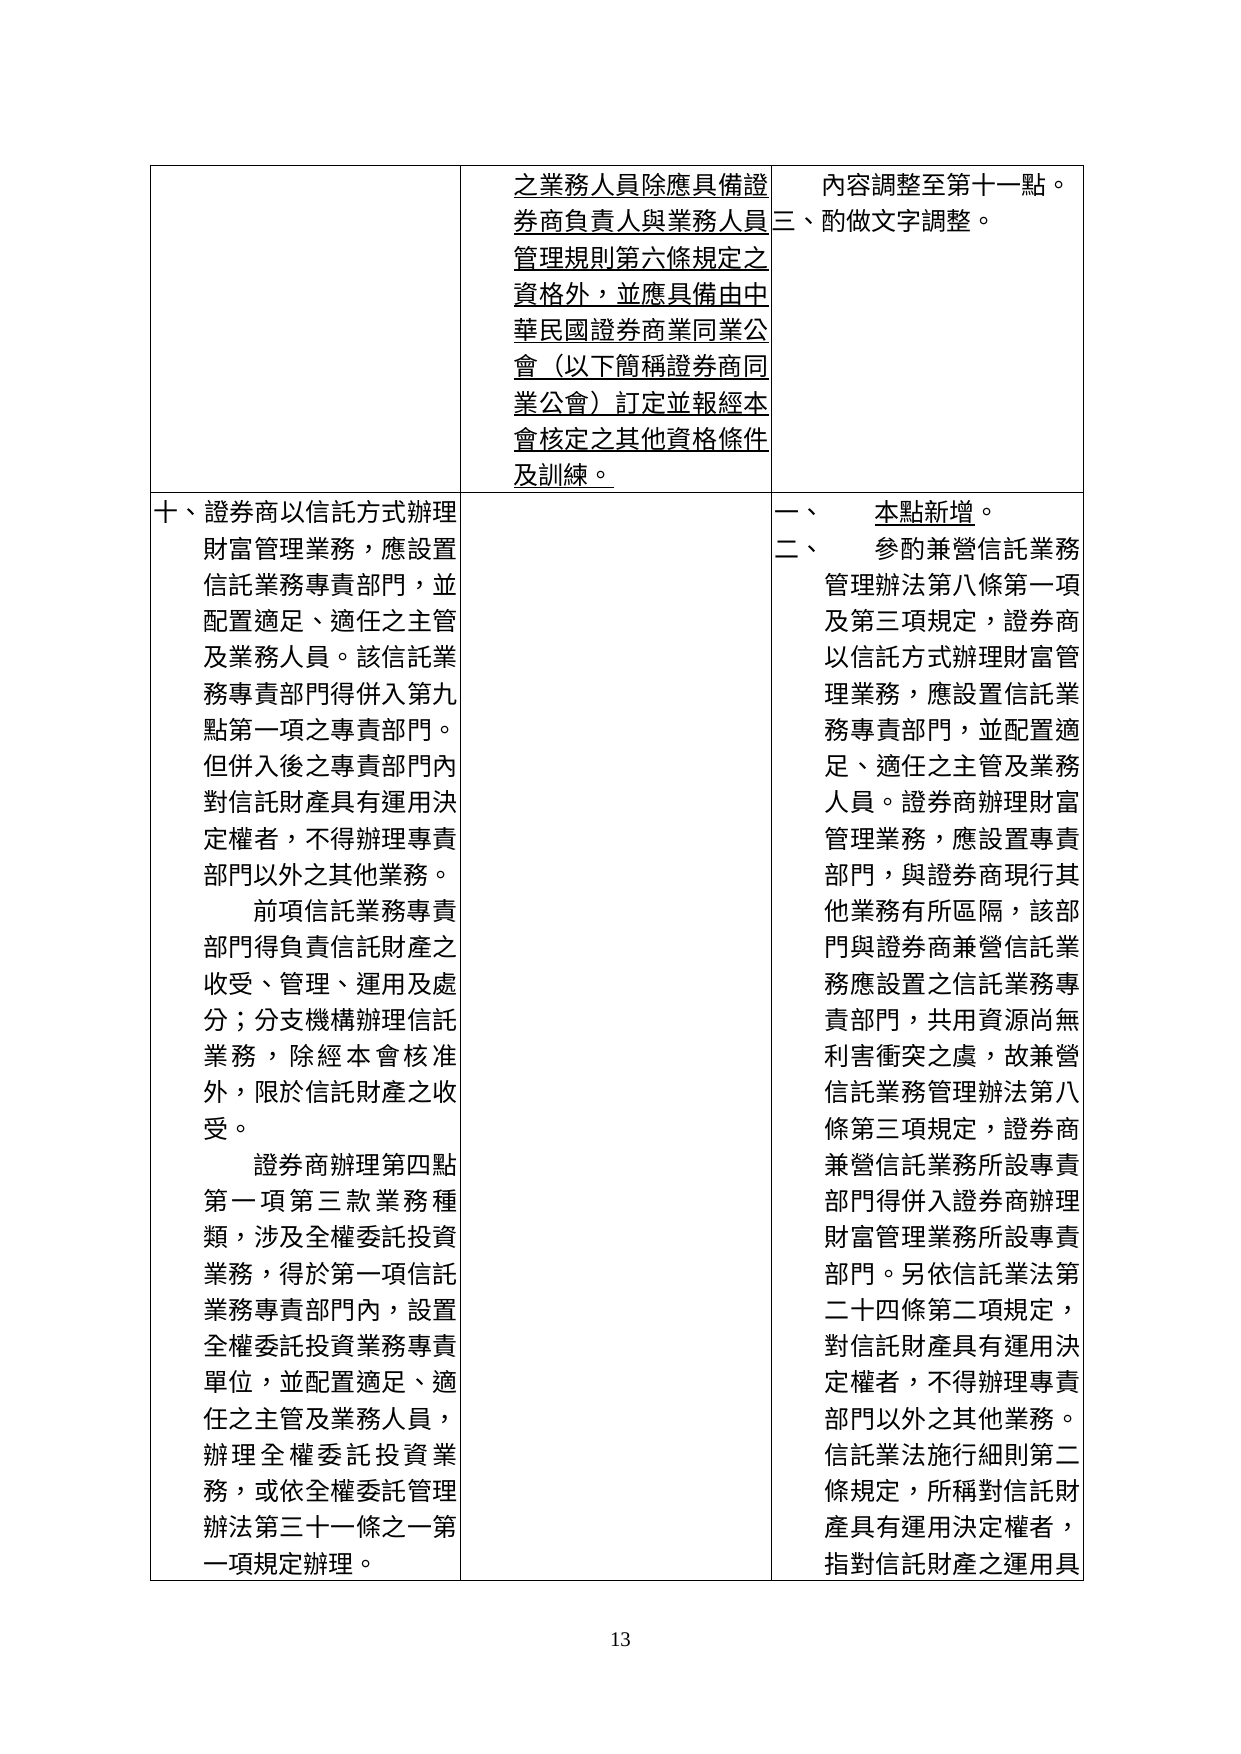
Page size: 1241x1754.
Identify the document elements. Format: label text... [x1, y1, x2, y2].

table_cell 內容調整至第十一點。 三、酌做文字調整。 [772, 166, 1083, 492]
table_cell [151, 166, 460, 492]
table_cell 十、證券商以信託方式辦理財富管理業務，應設置信託業務專責部門，並配置適足、適任之主管及業務人員。該信託業務專責部門得併入第九點第一項之專責部門。但併入後之專責部門內對信託財產具有運用決定權者，不得辦理專責部門以外之其他業務。 前項信託業務專責部門得負責信託財產之收受、管理、運用及處分；分支機構辦理信託業務，除經本會核准外，限於信託財產之收受。 證券商辦理第四點第一項第三款業務種類，涉及全權委託投資業務，得於第一項信託業務專責部門內，設置全權委託投資業務專責單位，並配置適足、適任之主管及業務人員，辦理全權委託投資業務，或依全權委託管理辦法第三十一條之一第一項規定辦理。 [151, 493, 460, 1580]
table_cell 之業務人員除應具備證券商負責人與業務人員管理規則第六條規定之資格外，並應具備由中華民國證券商業同業公會（以下簡稱證券商同業公會）訂定並報經本會核定之其他資格條件及訓練。 [461, 166, 771, 492]
table_cell [461, 493, 771, 1580]
table_cell 本點新增。 參酌兼營信託業務管理辦法第八條第一項及第三項規定，證券商以信託方式辦理財富管理業務，應設置信託業務專責部門，並配置適足、適任之主管及業務人員。證券商辦理財富管理業務，應設置專責部門，與證券商現行其他業務有所區隔，該部門與證券商兼營信託業務應設置之信託業務專責部門，共用資源尚無利害衝突之虞，故兼營信託業務管理辦法第八條第三項規定，證券商兼營信託業務所設專責部門得併入證券商辦理財富管理業務所設專責部門。另依信託業法第二十四條第二項規定，對信託財產具有運用決定權者，不得辦理專責部門以外之其他業務。信託業法施行細則第二條規定，所稱對信託財產具有運用決定權者，指對信託財產之運用具 [772, 493, 1083, 1580]
